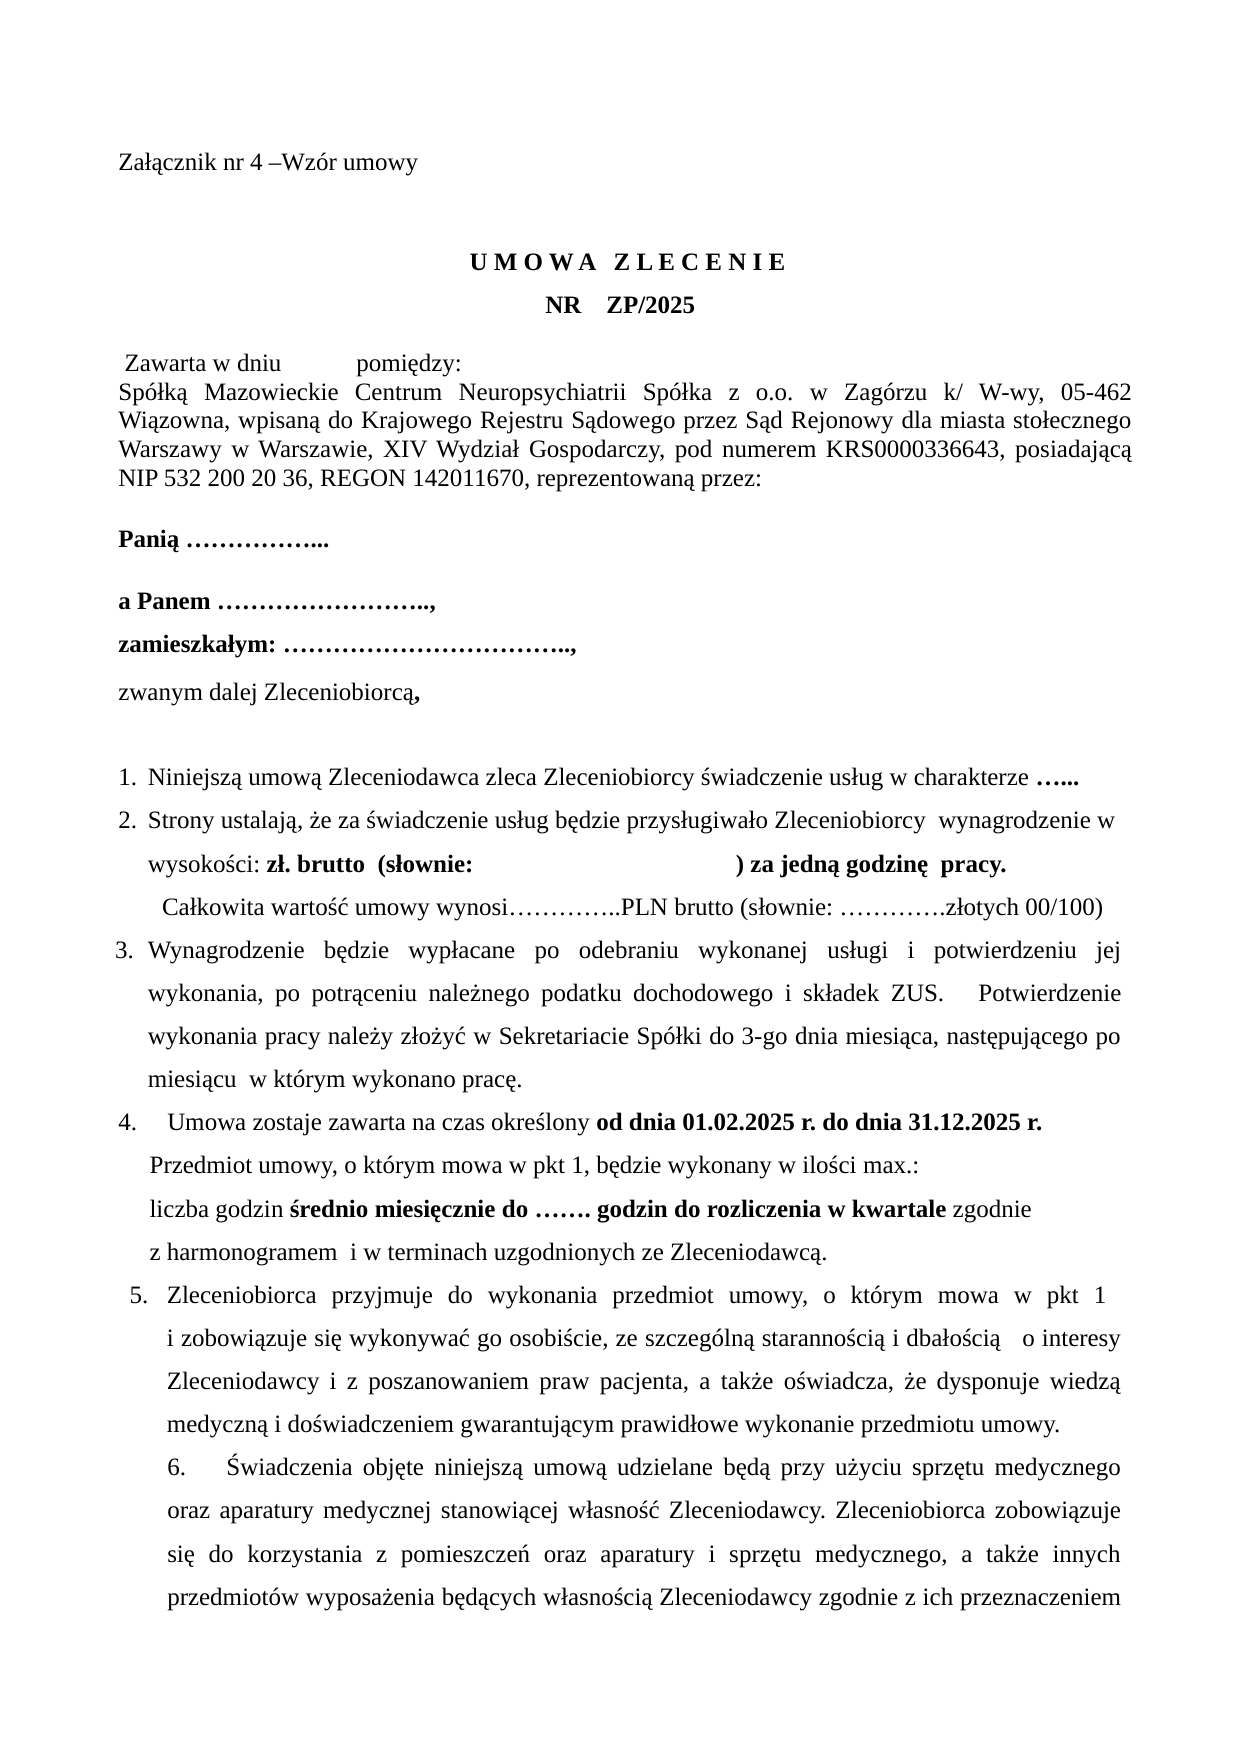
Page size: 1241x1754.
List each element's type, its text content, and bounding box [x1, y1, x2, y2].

subtitle U M O W A Z L E C E N I E [163, 247, 1122, 276]
subtitle Panią ……………... [118, 524, 1122, 553]
list Umowa zostaje zawarta na czas określony od dnia 01.02.2025 r. do dnia 31.12.2025 r. [118, 1107, 1122, 1136]
subtitle a Panem …………………….., [118, 586, 1122, 615]
subtitle Zawarta w dniu pomiędzy: [118, 348, 1122, 377]
list Niniejszą umową Zleceniodawca zleca Zleceniobiorcy świadczenie usług w charakterze …... [118, 762, 1122, 791]
text z harmonogramem i w terminach uzgodnionych ze Zleceniodawcą. [118, 1237, 1122, 1266]
list zwanym dalej Zleceniobiorcą, [118, 677, 1122, 705]
subtitle Spółką Mazowieckie Centrum Neuropsychiatrii Spółka z o.o. w Zagórzu k/ W-wy, 05-462 Wiązowna, wpisaną do Krajowego Rejestru Sądowego przez Sąd Rejonowy dla miasta stołecznego Warszawy w Warszawie, XIV Wydział Gospodarczy, pod numerem KRS0000336643, posiadającą NIP 532 200 20 36, REGON 142011670, reprezentowaną przez: [118, 377, 1133, 492]
text Załącznik nr 4 –Wzór umowy [118, 118, 1122, 176]
text Przedmiot umowy, o którym mowa w pkt 1, będzie wykonany w ilości max.: [118, 1151, 1122, 1179]
text liczba godzin średnio miesięcznie do ……. godzin do rozliczenia w kwartale zgodnie [118, 1194, 1122, 1222]
list Świadczenia objęte niniejszą umową udzielane będą przy użyciu sprzętu medycznego oraz aparatury medycznej stanowiącej własność Zleceniodawcy. Zleceniobiorca zobowiązuje się do korzystania z pomieszczeń oraz aparatury i sprzętu medycznego, a także innych przedmiotów wyposażenia będących własnością Zleceniodawcy zgodnie z ich przeznaczeniem [167, 1452, 1122, 1611]
list Strony ustalają, że za świadczenie usług będzie przysługiwało Zleceniobiorcy wynagrodzenie w wysokości: zł. brutto (słownie: ) za jedną godzinę pracy. [118, 806, 1122, 877]
list Zleceniobiorca przyjmuje do wykonania przedmiot umowy, o którym mowa w pkt 1 i zobowiązuje się wykonywać go osobiście, ze szczególną starannością i dbałością o interesy Zleceniodawcy i z poszanowaniem praw pacjenta, a także oświadcza, że dysponuje wiedzą medyczną i doświadczeniem gwarantującym prawidłowe wykonanie przedmiotu umowy. [129, 1280, 1122, 1438]
text Całkowita wartość umowy wynosi…………..PLN brutto (słownie: ………….złotych 00/100) [118, 892, 1122, 921]
list zamieszkałym: …………………………….., [118, 629, 1122, 658]
list Wynagrodzenie będzie wypłacane po odebraniu wykonanej usługi i potwierdzeniu jej wykonania, po potrąceniu należnego podatku dochodowego i składek ZUS. Potwierdzenie wykonania pracy należy złożyć w Sekretariacie Spółki do 3-go dnia miesiąca, następującego po miesiącu w którym wykonano pracę. [115, 935, 1122, 1093]
text NR ZP/2025 [118, 291, 1122, 319]
